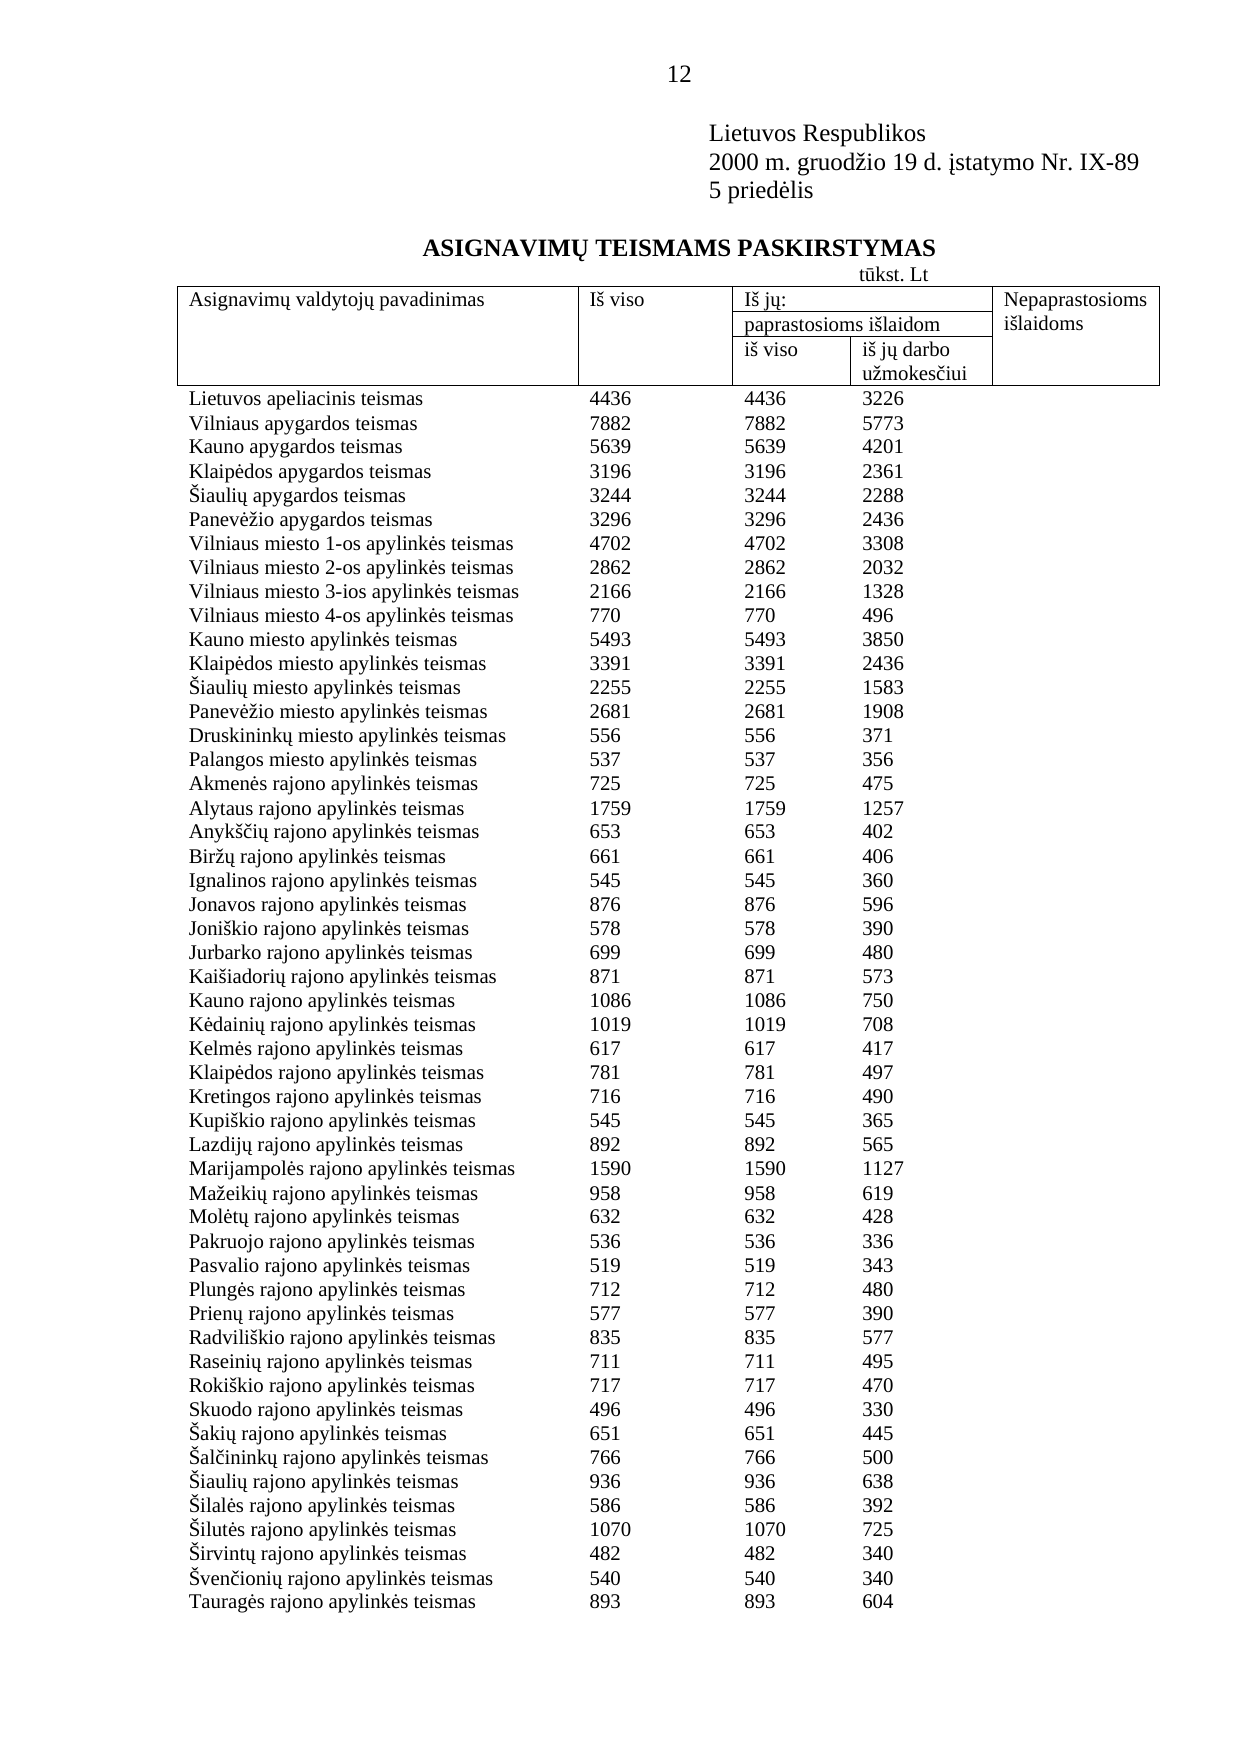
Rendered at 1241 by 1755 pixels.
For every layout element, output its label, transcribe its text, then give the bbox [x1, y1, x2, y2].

table_cell 3296 [578, 507, 733, 531]
table_cell 390 [851, 916, 992, 940]
table_cell 725 [851, 1517, 992, 1541]
table_cell 497 [851, 1060, 992, 1084]
table_cell 578 [578, 916, 733, 940]
table_cell 392 [851, 1493, 992, 1517]
table_cell Šilalės rajono apylinkės teismas [177, 1493, 578, 1517]
table_cell 1590 [578, 1156, 733, 1180]
table_cell [993, 1493, 1159, 1517]
table_cell 340 [851, 1541, 992, 1565]
table_cell 936 [578, 1469, 733, 1493]
table_cell 1019 [733, 1012, 851, 1036]
table_cell 3391 [578, 651, 733, 675]
table_cell 537 [578, 747, 733, 771]
table_cell [993, 1445, 1159, 1469]
table_cell 490 [851, 1084, 992, 1108]
table_cell 3308 [851, 531, 992, 555]
table_cell 7882 [733, 410, 851, 434]
table_cell 876 [578, 892, 733, 916]
table_cell 717 [578, 1373, 733, 1397]
table_header Iš viso [579, 287, 732, 385]
table_cell 565 [851, 1132, 992, 1156]
table_cell 545 [578, 1108, 733, 1132]
table_cell Švenčionių rajono apylinkės teismas [177, 1565, 578, 1589]
table_cell 480 [851, 940, 992, 964]
table_cell 1127 [851, 1156, 992, 1180]
table_cell 545 [733, 868, 851, 892]
table_cell 617 [578, 1036, 733, 1060]
table_cell 835 [733, 1325, 851, 1349]
table_cell Tauragės rajono apylinkės teismas [177, 1590, 578, 1613]
table_cell 1583 [851, 675, 992, 699]
table_cell Šiaulių apygardos teismas [177, 483, 578, 507]
table_cell 3391 [733, 651, 851, 675]
table_cell 596 [851, 892, 992, 916]
table_cell 428 [851, 1205, 992, 1228]
table_cell 356 [851, 747, 992, 771]
table_cell Ignalinos rajono apylinkės teismas [177, 868, 578, 892]
table_cell [993, 1012, 1159, 1036]
table_cell [993, 868, 1159, 892]
table_cell [993, 1229, 1159, 1253]
table_cell 390 [851, 1301, 992, 1325]
table_cell 766 [733, 1445, 851, 1469]
table_cell [993, 1277, 1159, 1301]
table_cell Kretingos rajono apylinkės teismas [177, 1084, 578, 1108]
table_cell 470 [851, 1373, 992, 1397]
table_cell [993, 483, 1159, 507]
table_cell 2361 [851, 459, 992, 483]
table_cell Alytaus rajono apylinkės teismas [177, 795, 578, 819]
table_cell 1086 [578, 988, 733, 1012]
table_cell [993, 1132, 1159, 1156]
table_cell [993, 1517, 1159, 1541]
table_cell 519 [733, 1253, 851, 1277]
table_cell 578 [733, 916, 851, 940]
table_cell 750 [851, 988, 992, 1012]
table_cell Šakių rajono apylinkės teismas [177, 1421, 578, 1445]
table_cell Molėtų rajono apylinkės teismas [177, 1205, 578, 1228]
table_cell 876 [733, 892, 851, 916]
table_cell Klaipėdos apygardos teismas [177, 459, 578, 483]
table_cell 2288 [851, 483, 992, 507]
table_cell 540 [733, 1565, 851, 1589]
table_cell [993, 892, 1159, 916]
table_cell 653 [733, 820, 851, 843]
table_cell Kėdainių rajono apylinkės teismas [177, 1012, 578, 1036]
table_cell [993, 1205, 1159, 1228]
table_cell 835 [578, 1325, 733, 1349]
table_cell Lazdijų rajono apylinkės teismas [177, 1132, 578, 1156]
table_cell 2681 [578, 699, 733, 723]
table_cell 699 [578, 940, 733, 964]
table_cell 1328 [851, 579, 992, 603]
table_cell 445 [851, 1421, 992, 1445]
table_cell 638 [851, 1469, 992, 1493]
table_cell [993, 1469, 1159, 1493]
table_cell 893 [578, 1590, 733, 1613]
table_cell 4436 [578, 386, 733, 410]
table_cell [993, 675, 1159, 699]
table_cell 958 [733, 1180, 851, 1204]
table_cell 3196 [578, 459, 733, 483]
table_cell 360 [851, 868, 992, 892]
table_cell Biržų rajono apylinkės teismas [177, 844, 578, 868]
table_cell [993, 507, 1159, 531]
table_cell 371 [851, 723, 992, 747]
table_cell Raseinių rajono apylinkės teismas [177, 1349, 578, 1373]
table_cell 871 [578, 964, 733, 988]
table_cell 545 [733, 1108, 851, 1132]
table_cell 573 [851, 964, 992, 988]
table_cell 770 [578, 603, 733, 627]
table_cell 661 [733, 844, 851, 868]
table_cell 892 [733, 1132, 851, 1156]
table_cell 496 [851, 603, 992, 627]
table_header Asignavimų valdytojų pavadinimas [178, 287, 578, 385]
table_cell 500 [851, 1445, 992, 1469]
table_cell 540 [578, 1565, 733, 1589]
table_cell 7882 [578, 410, 733, 434]
table_cell 2166 [733, 579, 851, 603]
table_cell iš jų darbo užmokesčiui [851, 337, 992, 385]
table_cell 2862 [578, 555, 733, 579]
table_cell 892 [578, 1132, 733, 1156]
table_cell 3244 [578, 483, 733, 507]
table_cell Kelmės rajono apylinkės teismas [177, 1036, 578, 1060]
table_cell [993, 1084, 1159, 1108]
table_cell [993, 1325, 1159, 1349]
table_cell 2436 [851, 507, 992, 531]
table_cell 577 [578, 1301, 733, 1325]
table_cell Šiaulių rajono apylinkės teismas [177, 1469, 578, 1493]
text 2000 m. gruodžio 19 d. įstatymo Nr. IX-89 [177, 147, 1181, 176]
table_cell Vilniaus miesto 4-os apylinkės teismas [177, 603, 578, 627]
table_cell [993, 410, 1159, 434]
text Lietuvos Respublikos [177, 118, 1181, 147]
table_cell 708 [851, 1012, 992, 1036]
table_cell 1759 [733, 795, 851, 819]
table_header Iš jų: [733, 287, 992, 311]
table_cell 482 [578, 1541, 733, 1565]
table_cell 406 [851, 844, 992, 868]
table_cell Jurbarko rajono apylinkės teismas [177, 940, 578, 964]
table_cell Pakruojo rajono apylinkės teismas [177, 1229, 578, 1253]
table_cell [993, 1590, 1159, 1613]
table_cell [993, 1301, 1159, 1325]
table_cell [993, 1108, 1159, 1132]
table_cell 475 [851, 771, 992, 795]
table_cell 651 [578, 1421, 733, 1445]
table_cell 712 [578, 1277, 733, 1301]
table_cell 343 [851, 1253, 992, 1277]
table_cell 495 [851, 1349, 992, 1373]
table_cell 1908 [851, 699, 992, 723]
table_cell 617 [733, 1036, 851, 1060]
table_cell 336 [851, 1229, 992, 1253]
table_cell [993, 555, 1159, 579]
table_cell [993, 651, 1159, 675]
table_cell 536 [733, 1229, 851, 1253]
table_cell 2255 [733, 675, 851, 699]
table_cell 5493 [578, 627, 733, 651]
table_cell 3850 [851, 627, 992, 651]
table_cell Panevėžio miesto apylinkės teismas [177, 699, 578, 723]
table_cell Panevėžio apygardos teismas [177, 507, 578, 531]
table_cell Kauno rajono apylinkės teismas [177, 988, 578, 1012]
table_cell 1759 [578, 795, 733, 819]
table_cell 2862 [733, 555, 851, 579]
table_cell [993, 1421, 1159, 1445]
table_cell Kauno apygardos teismas [177, 435, 578, 458]
table_cell [993, 940, 1159, 964]
table_cell [993, 435, 1159, 458]
table_cell 545 [578, 868, 733, 892]
table_cell 402 [851, 820, 992, 843]
table_cell Skuodo rajono apylinkės teismas [177, 1397, 578, 1421]
table_cell 632 [733, 1205, 851, 1228]
table_cell 781 [733, 1060, 851, 1084]
table_cell 4201 [851, 435, 992, 458]
table_cell Lietuvos apeliacinis teismas [177, 386, 578, 410]
table_cell [993, 723, 1159, 747]
table_cell 725 [578, 771, 733, 795]
table_cell Kaišiadorių rajono apylinkės teismas [177, 964, 578, 988]
table_cell Kauno miesto apylinkės teismas [177, 627, 578, 651]
table_cell paprastosioms išlaidom [733, 312, 992, 336]
table_cell 2166 [578, 579, 733, 603]
table_cell Vilniaus apygardos teismas [177, 410, 578, 434]
table_cell [993, 1373, 1159, 1397]
table_cell Anykščių rajono apylinkės teismas [177, 820, 578, 843]
table_cell 770 [733, 603, 851, 627]
table_cell [993, 1565, 1159, 1589]
table_cell 5639 [733, 435, 851, 458]
table_cell 893 [733, 1590, 851, 1613]
table_cell 1590 [733, 1156, 851, 1180]
table_cell 496 [578, 1397, 733, 1421]
table_cell Plungės rajono apylinkės teismas [177, 1277, 578, 1301]
table_cell 556 [733, 723, 851, 747]
table_cell Vilniaus miesto 1-os apylinkės teismas [177, 531, 578, 555]
table_cell Kupiškio rajono apylinkės teismas [177, 1108, 578, 1132]
table_cell Mažeikių rajono apylinkės teismas [177, 1180, 578, 1204]
table_cell 653 [578, 820, 733, 843]
table_cell [993, 747, 1159, 771]
table_cell Druskininkų miesto apylinkės teismas [177, 723, 578, 747]
table_cell [993, 964, 1159, 988]
table_cell 871 [733, 964, 851, 988]
table_cell 577 [851, 1325, 992, 1349]
table_cell Klaipėdos rajono apylinkės teismas [177, 1060, 578, 1084]
table_cell 2681 [733, 699, 851, 723]
table_cell [993, 795, 1159, 819]
table_cell [993, 1541, 1159, 1565]
table_cell Šalčininkų rajono apylinkės teismas [177, 1445, 578, 1469]
table_cell [993, 699, 1159, 723]
table_cell 480 [851, 1277, 992, 1301]
table_cell Klaipėdos miesto apylinkės teismas [177, 651, 578, 675]
table_cell [993, 459, 1159, 483]
table_cell 4702 [578, 531, 733, 555]
table_cell 340 [851, 1565, 992, 1589]
text 5 priedėlis [177, 176, 1181, 204]
table_cell [993, 1349, 1159, 1373]
table_cell [993, 1180, 1159, 1204]
table_cell 577 [733, 1301, 851, 1325]
table_cell 2255 [578, 675, 733, 699]
table_cell [993, 988, 1159, 1012]
table_cell 3196 [733, 459, 851, 483]
table_cell 725 [733, 771, 851, 795]
table_cell 712 [733, 1277, 851, 1301]
table_cell 716 [733, 1084, 851, 1108]
table_cell 699 [733, 940, 851, 964]
table_cell 3226 [851, 386, 992, 410]
table_cell Joniškio rajono apylinkės teismas [177, 916, 578, 940]
table_cell 417 [851, 1036, 992, 1060]
table_cell [993, 531, 1159, 555]
table_cell Rokiškio rajono apylinkės teismas [177, 1373, 578, 1397]
table_cell 1070 [578, 1517, 733, 1541]
table_cell 661 [578, 844, 733, 868]
table_cell 936 [733, 1469, 851, 1493]
table_cell 1257 [851, 795, 992, 819]
table_cell 3244 [733, 483, 851, 507]
table_cell [993, 1156, 1159, 1180]
table_cell 716 [578, 1084, 733, 1108]
table_cell 632 [578, 1205, 733, 1228]
table_cell 781 [578, 1060, 733, 1084]
table_cell [993, 603, 1159, 627]
table_cell 586 [578, 1493, 733, 1517]
table_cell 619 [851, 1180, 992, 1204]
table_cell Vilniaus miesto 2-os apylinkės teismas [177, 555, 578, 579]
table_cell [993, 771, 1159, 795]
table_cell 711 [578, 1349, 733, 1373]
table_cell Marijampolės rajono apylinkės teismas [177, 1156, 578, 1180]
table_cell [993, 844, 1159, 868]
table_cell 958 [578, 1180, 733, 1204]
table_cell 2436 [851, 651, 992, 675]
table_cell 537 [733, 747, 851, 771]
table_cell 5773 [851, 410, 992, 434]
table_cell 330 [851, 1397, 992, 1421]
table_cell 1086 [733, 988, 851, 1012]
table_cell Šiaulių miesto apylinkės teismas [177, 675, 578, 699]
table_cell Palangos miesto apylinkės teismas [177, 747, 578, 771]
table_cell 3296 [733, 507, 851, 531]
table_cell 5639 [578, 435, 733, 458]
table_cell 482 [733, 1541, 851, 1565]
table_cell 2032 [851, 555, 992, 579]
table_cell 711 [733, 1349, 851, 1373]
table_cell [993, 1060, 1159, 1084]
text ASIGNAVIMŲ TEISMAMS PASKIRSTYMAS [177, 233, 1181, 262]
table_cell [993, 1036, 1159, 1060]
table_cell Prienų rajono apylinkės teismas [177, 1301, 578, 1325]
table_cell 365 [851, 1108, 992, 1132]
table_cell 651 [733, 1421, 851, 1445]
table_cell 5493 [733, 627, 851, 651]
table_cell 717 [733, 1373, 851, 1397]
text tūkst. Lt [177, 262, 1181, 286]
table_cell 1070 [733, 1517, 851, 1541]
table_cell 766 [578, 1445, 733, 1469]
table_cell Šilutės rajono apylinkės teismas [177, 1517, 578, 1541]
table_cell 4436 [733, 386, 851, 410]
table_cell [993, 627, 1159, 651]
table_cell [993, 579, 1159, 603]
table_cell Vilniaus miesto 3-ios apylinkės teismas [177, 579, 578, 603]
table_cell Akmenės rajono apylinkės teismas [177, 771, 578, 795]
table_cell 556 [578, 723, 733, 747]
table_cell 1019 [578, 1012, 733, 1036]
table_cell iš viso [733, 337, 850, 385]
table_cell Širvintų rajono apylinkės teismas [177, 1541, 578, 1565]
table_cell 536 [578, 1229, 733, 1253]
table_cell Pasvalio rajono apylinkės teismas [177, 1253, 578, 1277]
table_header Nepaprastosioms išlaidoms [993, 287, 1159, 385]
table_cell [993, 820, 1159, 843]
table_cell 604 [851, 1590, 992, 1613]
table_cell Jonavos rajono apylinkės teismas [177, 892, 578, 916]
table_cell 4702 [733, 531, 851, 555]
table_cell [993, 1253, 1159, 1277]
table_cell [993, 916, 1159, 940]
table_cell Radviliškio rajono apylinkės teismas [177, 1325, 578, 1349]
table_cell [993, 1397, 1159, 1421]
table_cell [993, 386, 1159, 410]
table_cell 586 [733, 1493, 851, 1517]
table_cell 496 [733, 1397, 851, 1421]
table_cell 519 [578, 1253, 733, 1277]
